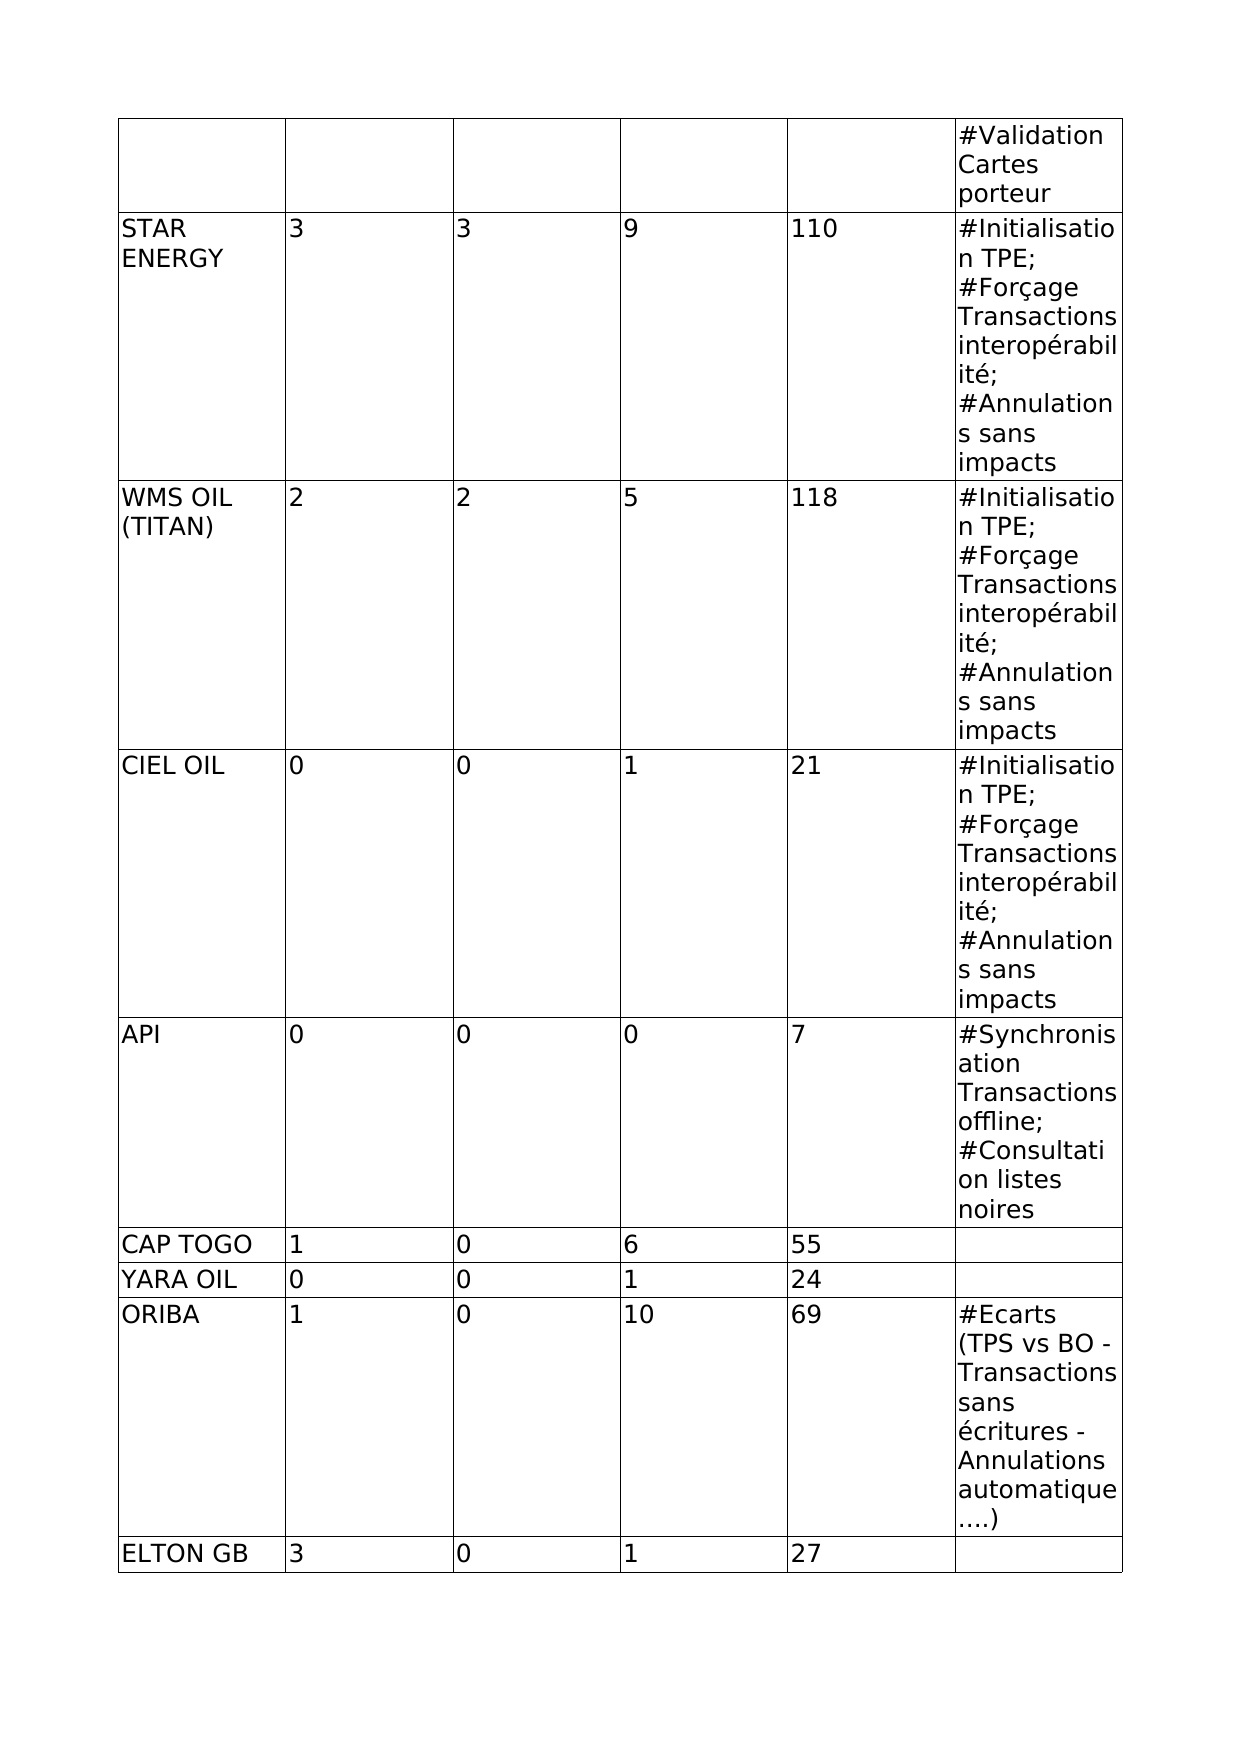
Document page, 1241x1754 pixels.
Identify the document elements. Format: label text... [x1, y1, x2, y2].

table_cell 7 [788, 1018, 955, 1227]
table_cell 2 [286, 481, 453, 748]
table_cell 5 [621, 481, 787, 748]
table_cell WMS OIL (TITAN) [119, 481, 285, 748]
table_cell [454, 119, 620, 212]
table_cell 0 [454, 750, 620, 1017]
table_cell 0 [454, 1263, 620, 1297]
table_cell 3 [286, 213, 453, 480]
table_cell 0 [454, 1018, 620, 1227]
table_cell 0 [454, 1298, 620, 1536]
table_cell 10 [621, 1298, 787, 1536]
table_cell #Initialisation TPE; #Forçage Transactions interopérabilité; #Annulations sans impacts [956, 481, 1122, 748]
table_cell ORIBA [119, 1298, 285, 1536]
table_cell 1 [621, 1537, 787, 1572]
table_cell [788, 119, 955, 212]
table_cell [286, 119, 453, 212]
table_cell ELTON GB [119, 1537, 285, 1572]
table_cell 69 [788, 1298, 955, 1536]
table_cell 0 [454, 1537, 620, 1572]
table_cell 55 [788, 1228, 955, 1262]
table_cell 0 [454, 1228, 620, 1262]
table_cell #Synchronisation Transactions offline; #Consultation listes noires [956, 1018, 1122, 1227]
table_cell 118 [788, 481, 955, 748]
table_cell 2 [454, 481, 620, 748]
table_cell [956, 1263, 1122, 1297]
table_cell CIEL OIL [119, 750, 285, 1017]
table_cell 1 [286, 1228, 453, 1262]
table_cell #Validation Cartes porteur [956, 119, 1122, 212]
table_cell [956, 1228, 1122, 1262]
table_cell #Initialisation TPE; #Forçage Transactions interopérabilité; #Annulations sans impacts [956, 213, 1122, 480]
table_cell 3 [454, 213, 620, 480]
table_cell 1 [621, 750, 787, 1017]
table_cell YARA OIL [119, 1263, 285, 1297]
table_cell 1 [621, 1263, 787, 1297]
table_cell #Ecarts (TPS vs BO - Transactions sans écritures - Annulations automatique....) [956, 1298, 1122, 1536]
table_cell STAR ENERGY [119, 213, 285, 480]
table_cell 0 [286, 750, 453, 1017]
table_cell [621, 119, 787, 212]
table_cell 0 [286, 1263, 453, 1297]
table_cell 110 [788, 213, 955, 480]
table_cell 24 [788, 1263, 955, 1297]
table_cell 3 [286, 1537, 453, 1572]
table_cell 1 [286, 1298, 453, 1536]
table_cell 9 [621, 213, 787, 480]
table_cell 27 [788, 1537, 955, 1572]
table_cell #Initialisation TPE; #Forçage Transactions interopérabilité; #Annulations sans impacts [956, 750, 1122, 1017]
table_cell CAP TOGO [119, 1228, 285, 1262]
table_cell 0 [286, 1018, 453, 1227]
table_cell [956, 1537, 1122, 1572]
table_cell 21 [788, 750, 955, 1017]
table_cell 6 [621, 1228, 787, 1262]
table_cell [119, 119, 285, 212]
table_cell 0 [621, 1018, 787, 1227]
table_cell API [119, 1018, 285, 1227]
